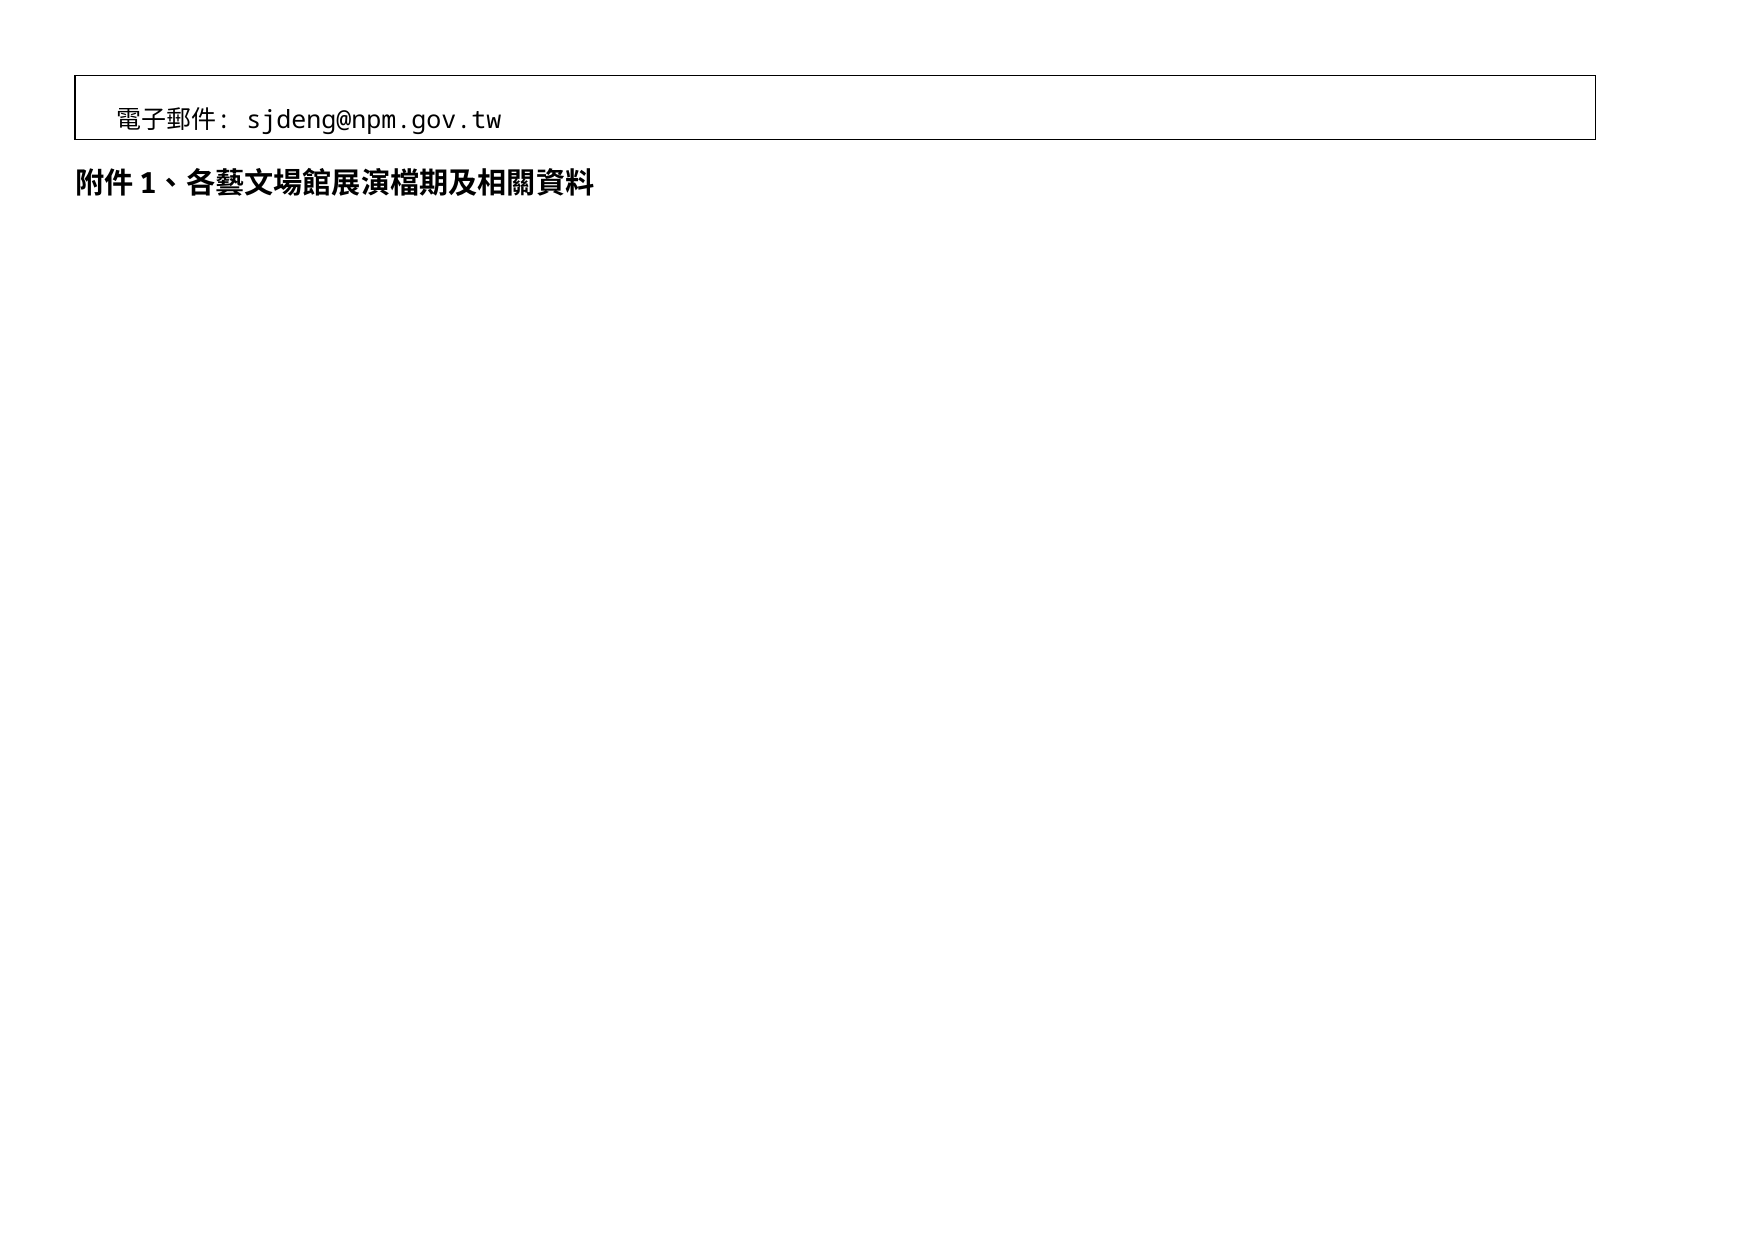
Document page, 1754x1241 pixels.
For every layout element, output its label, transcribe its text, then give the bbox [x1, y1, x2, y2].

text 附件1、各藝文場館展演檔期及相關資料 [75, 139, 1679, 202]
table_cell 電子郵件: sjdeng@npm.gov.tw [76, 76, 1595, 138]
